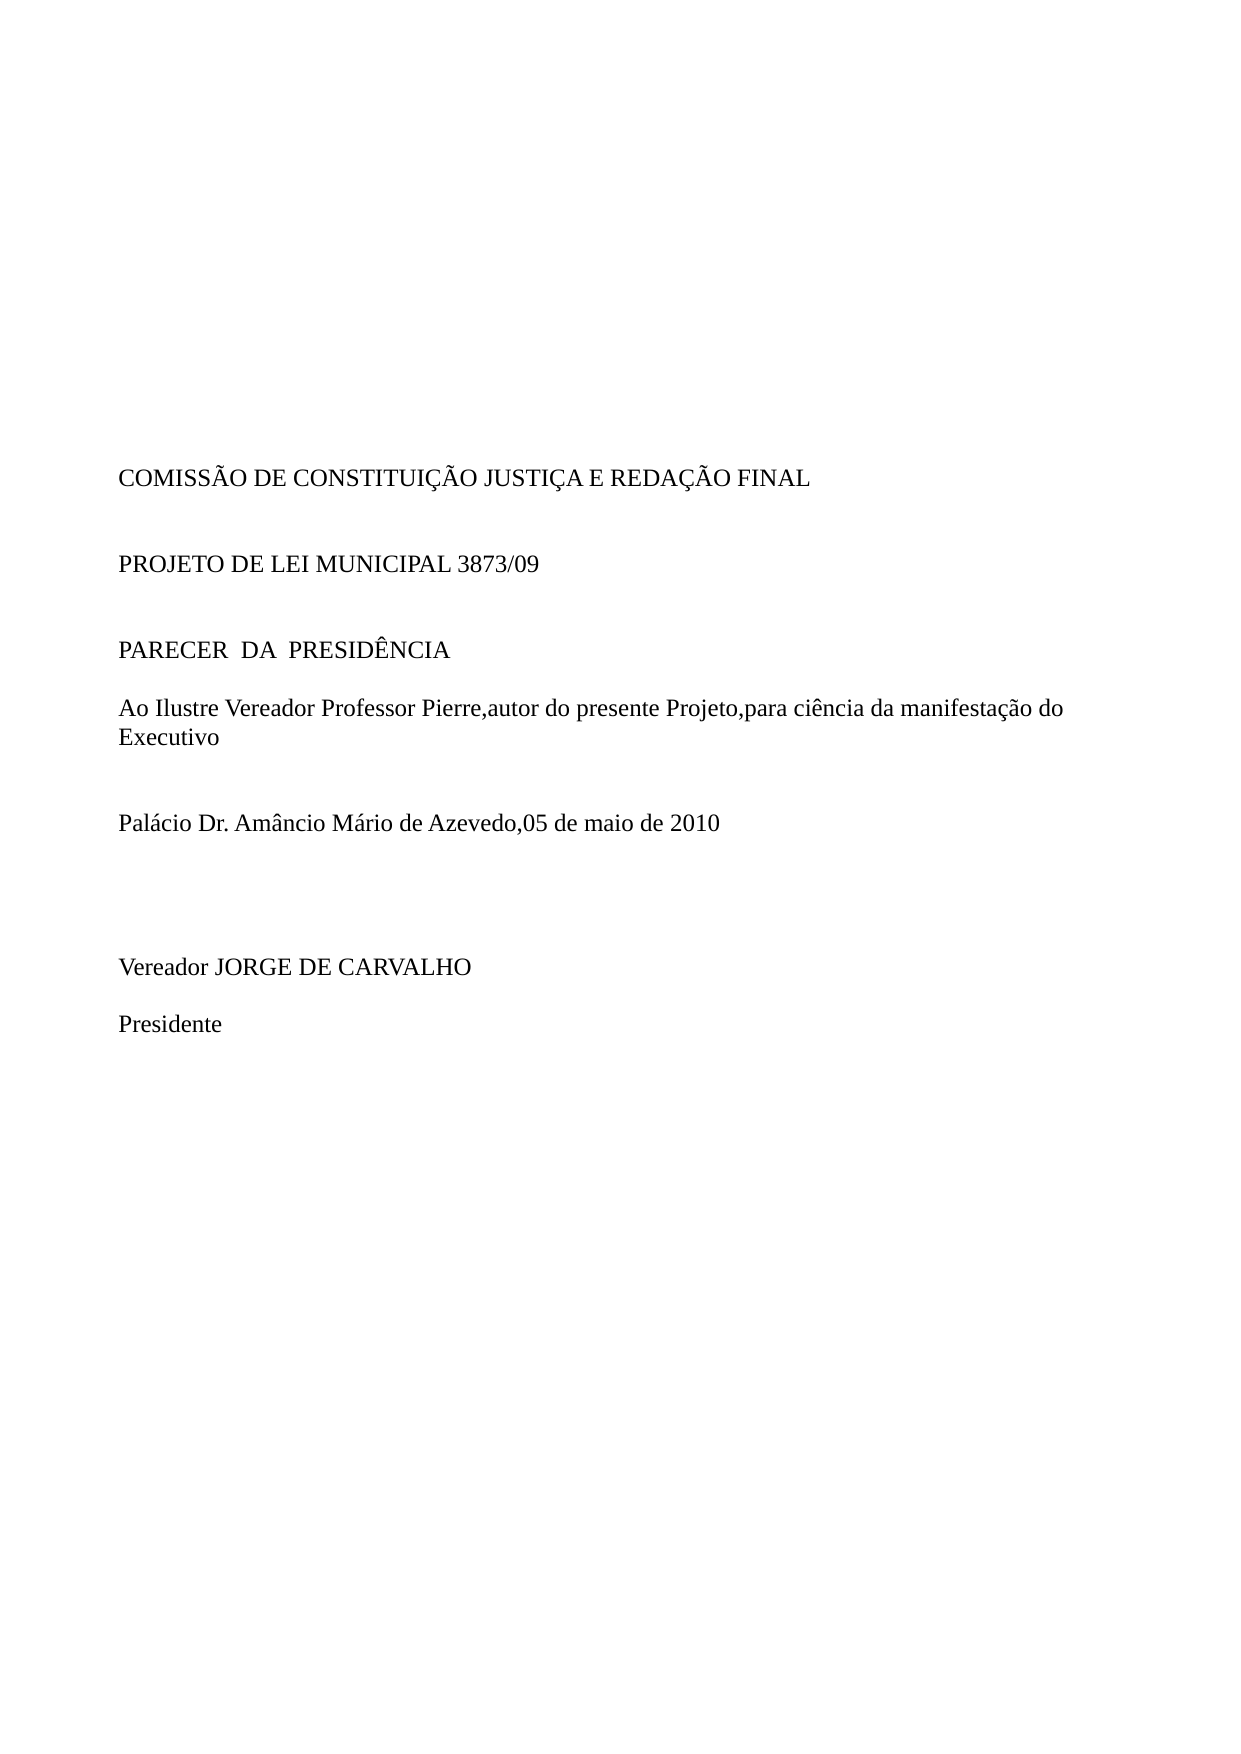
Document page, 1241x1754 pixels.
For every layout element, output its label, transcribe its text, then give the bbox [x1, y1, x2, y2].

text Presidente [118, 1009, 1122, 1038]
text Palácio Dr. Amâncio Mário de Azevedo,05 de maio de 2010 [118, 808, 1122, 837]
text PARECER DA PRESIDÊNCIA [118, 636, 1122, 664]
text Vereador JORGE DE CARVALHO [118, 952, 1122, 981]
text COMISSÃO DE CONSTITUIÇÃO JUSTIÇA E REDAÇÃO FINAL [118, 463, 1122, 492]
text Ao Ilustre Vereador Professor Pierre,autor do presente Projeto,para ciência da manifestação do Executivo [118, 693, 1122, 751]
text PROJETO DE LEI MUNICIPAL 3873/09 [118, 549, 1122, 578]
